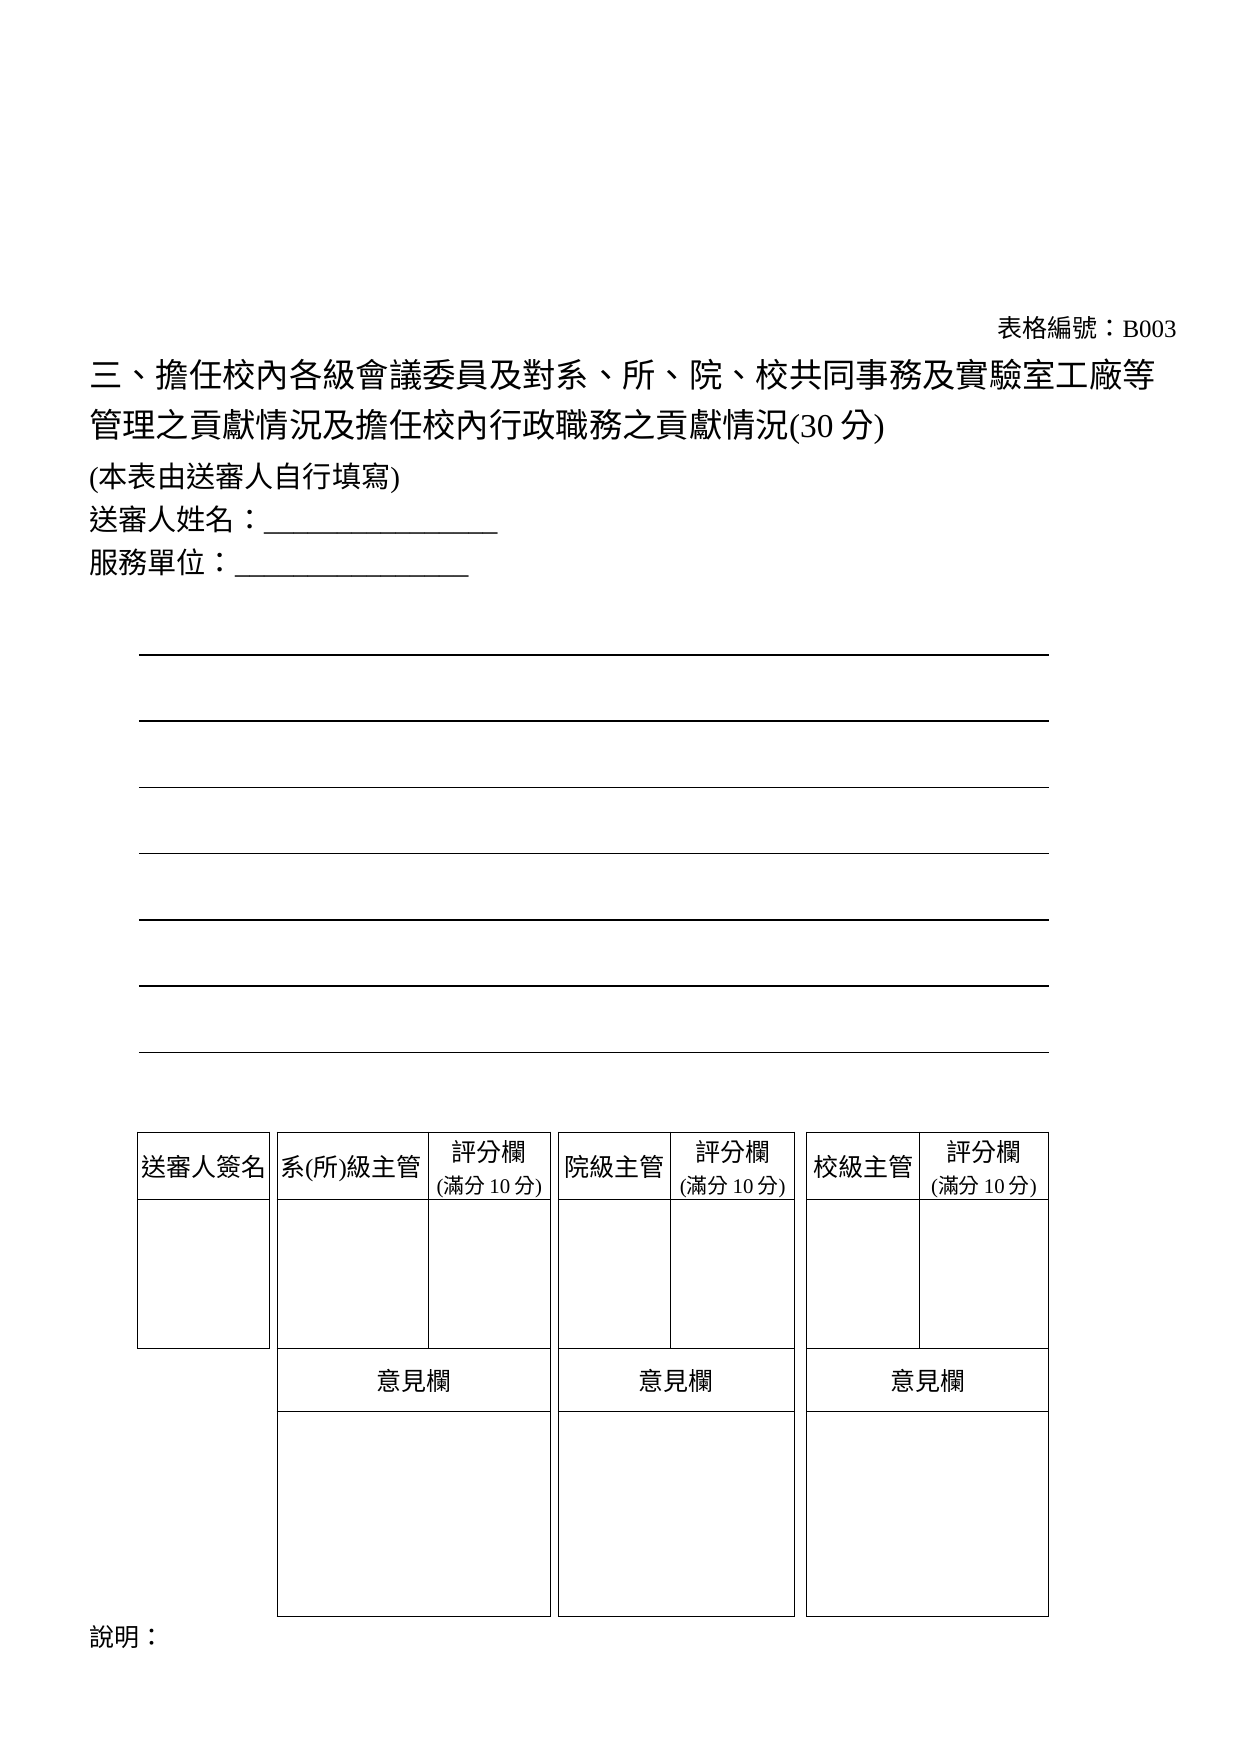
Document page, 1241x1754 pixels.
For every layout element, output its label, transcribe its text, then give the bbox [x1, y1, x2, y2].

table_cell [429, 1200, 550, 1348]
table_cell [920, 1200, 1048, 1348]
text 表格編號：B003 [89, 297, 1176, 347]
table_cell 意見欄 [559, 1349, 794, 1411]
table_cell [138, 1349, 269, 1411]
table_header [795, 1132, 806, 1616]
table_cell [269, 1348, 277, 1411]
table_header 院級主管 [559, 1133, 670, 1199]
table_header 評分欄 (滿分10分) [429, 1133, 550, 1199]
table_cell 意見欄 [807, 1349, 1048, 1411]
table_cell [138, 1200, 269, 1348]
table_header [551, 1132, 558, 1199]
table_cell [278, 1200, 428, 1348]
table_header 送審人簽名 [138, 1133, 269, 1199]
text 送審人姓名：________________ [89, 497, 1151, 539]
table_cell [551, 1411, 558, 1616]
text 三、擔任校內各級會議委員及對系、所、院、校共同事務及實驗室工廠等管理之貢獻情況及擔任校內行政職務之貢獻情況(30分) [89, 347, 1176, 447]
table_cell [278, 1412, 550, 1616]
table_cell [559, 1200, 670, 1348]
table_cell [671, 1200, 794, 1348]
table_cell 意見欄 [278, 1349, 550, 1411]
table_cell [559, 1412, 794, 1616]
table_cell [551, 1348, 558, 1411]
table_cell [138, 1411, 269, 1616]
table_cell [807, 1412, 1048, 1616]
text 服務單位：________________ [89, 539, 1151, 582]
table_header 評分欄 (滿分10分) [920, 1133, 1048, 1199]
table_cell [551, 1199, 558, 1348]
table_header 評分欄 (滿分10分) [671, 1133, 794, 1199]
table_header [270, 1132, 277, 1199]
table_cell [270, 1199, 277, 1348]
text (本表由送審人自行填寫) [89, 447, 1151, 497]
table_header 系(所)級主管 [278, 1133, 428, 1199]
text 說明： [89, 1617, 1151, 1653]
table_header 校級主管 [807, 1133, 919, 1199]
table_cell [269, 1411, 277, 1616]
table_cell [807, 1200, 919, 1348]
